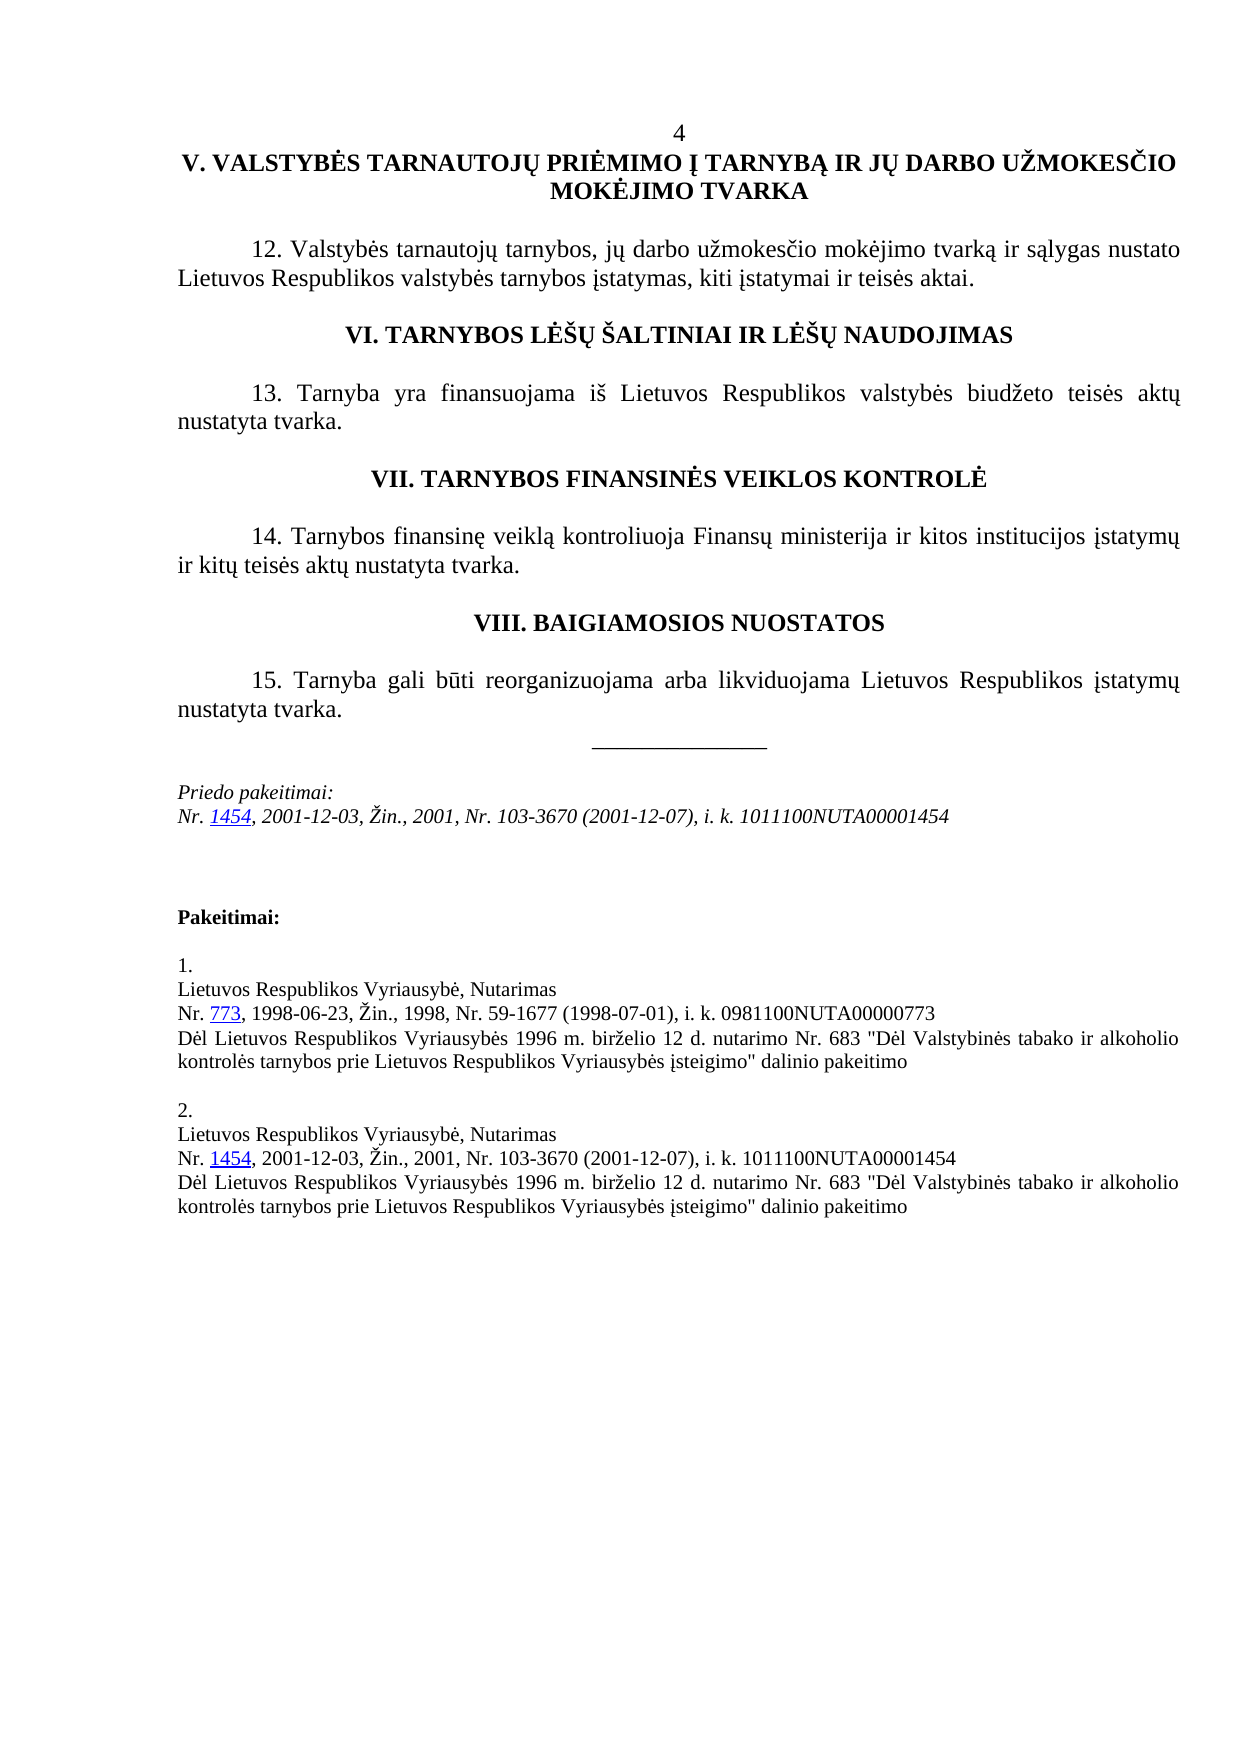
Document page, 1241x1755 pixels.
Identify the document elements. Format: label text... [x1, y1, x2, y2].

text 2. [177, 1098, 1181, 1122]
text 12. Valstybės tarnautojų tarnybos, jų darbo užmokesčio mokėjimo tvarką ir sąlygas nustato Lietuvos Respublikos valstybės tarnybos įstatymas, kiti įstatymai ir teisės aktai. [177, 234, 1181, 291]
text ______________ [177, 723, 1181, 751]
text 1. [177, 953, 1181, 977]
text VIII. BAIGIAMOSIOS NUOSTATOS [177, 608, 1181, 636]
text VI. TARNYBOS LĖŠŲ ŠALTINIAI IR LĖŠŲ NAUDOJIMAS [177, 320, 1181, 349]
text Dėl Lietuvos Respublikos Vyriausybės 1996 m. birželio 12 d. nutarimo Nr. 683 "Dėl Valstybinės tabako ir alkoholio kontrolės tarnybos prie Lietuvos Respublikos Vyriausybės įsteigimo" dalinio pakeitimo [177, 1025, 1181, 1073]
text Nr. 1454, 2001-12-03, Žin., 2001, Nr. 103-3670 (2001-12-07), i. k. 1011100NUTA00001454 [177, 804, 1181, 828]
text 13. Tarnyba yra finansuojama iš Lietuvos Respublikos valstybės biudžeto teisės aktų nustatyta tvarka. [177, 378, 1181, 435]
text 15. Tarnyba gali būti reorganizuojama arba likviduojama Lietuvos Respublikos įstatymų nustatyta tvarka. [177, 665, 1181, 723]
text Priedo pakeitimai: [177, 780, 1181, 804]
text VII. TARNYBOS FINANSINĖS VEIKLOS KONTROLĖ [177, 464, 1181, 493]
text Nr. 1454, 2001-12-03, Žin., 2001, Nr. 103-3670 (2001-12-07), i. k. 1011100NUTA00001454 [177, 1146, 1181, 1170]
text Pakeitimai: [177, 905, 1181, 929]
text 14. Tarnybos finansinę veiklą kontroliuoja Finansų ministerija ir kitos institucijos įstatymų ir kitų teisės aktų nustatyta tvarka. [177, 521, 1181, 579]
text Dėl Lietuvos Respublikos Vyriausybės 1996 m. birželio 12 d. nutarimo Nr. 683 "Dėl Valstybinės tabako ir alkoholio kontrolės tarnybos prie Lietuvos Respublikos Vyriausybės įsteigimo" dalinio pakeitimo [177, 1170, 1181, 1218]
text V. VALSTYBĖS TARNAUTOJŲ PRIĖMIMO Į TARNYBĄ IR JŲ DARBO UŽMOKESČIO MOKĖJIMO TVARKA [177, 148, 1181, 205]
text Lietuvos Respublikos Vyriausybė, Nutarimas [177, 977, 1181, 1001]
text Nr. 773, 1998-06-23, Žin., 1998, Nr. 59-1677 (1998-07-01), i. k. 0981100NUTA00000773 [177, 1001, 1181, 1025]
text Lietuvos Respublikos Vyriausybė, Nutarimas [177, 1122, 1181, 1146]
